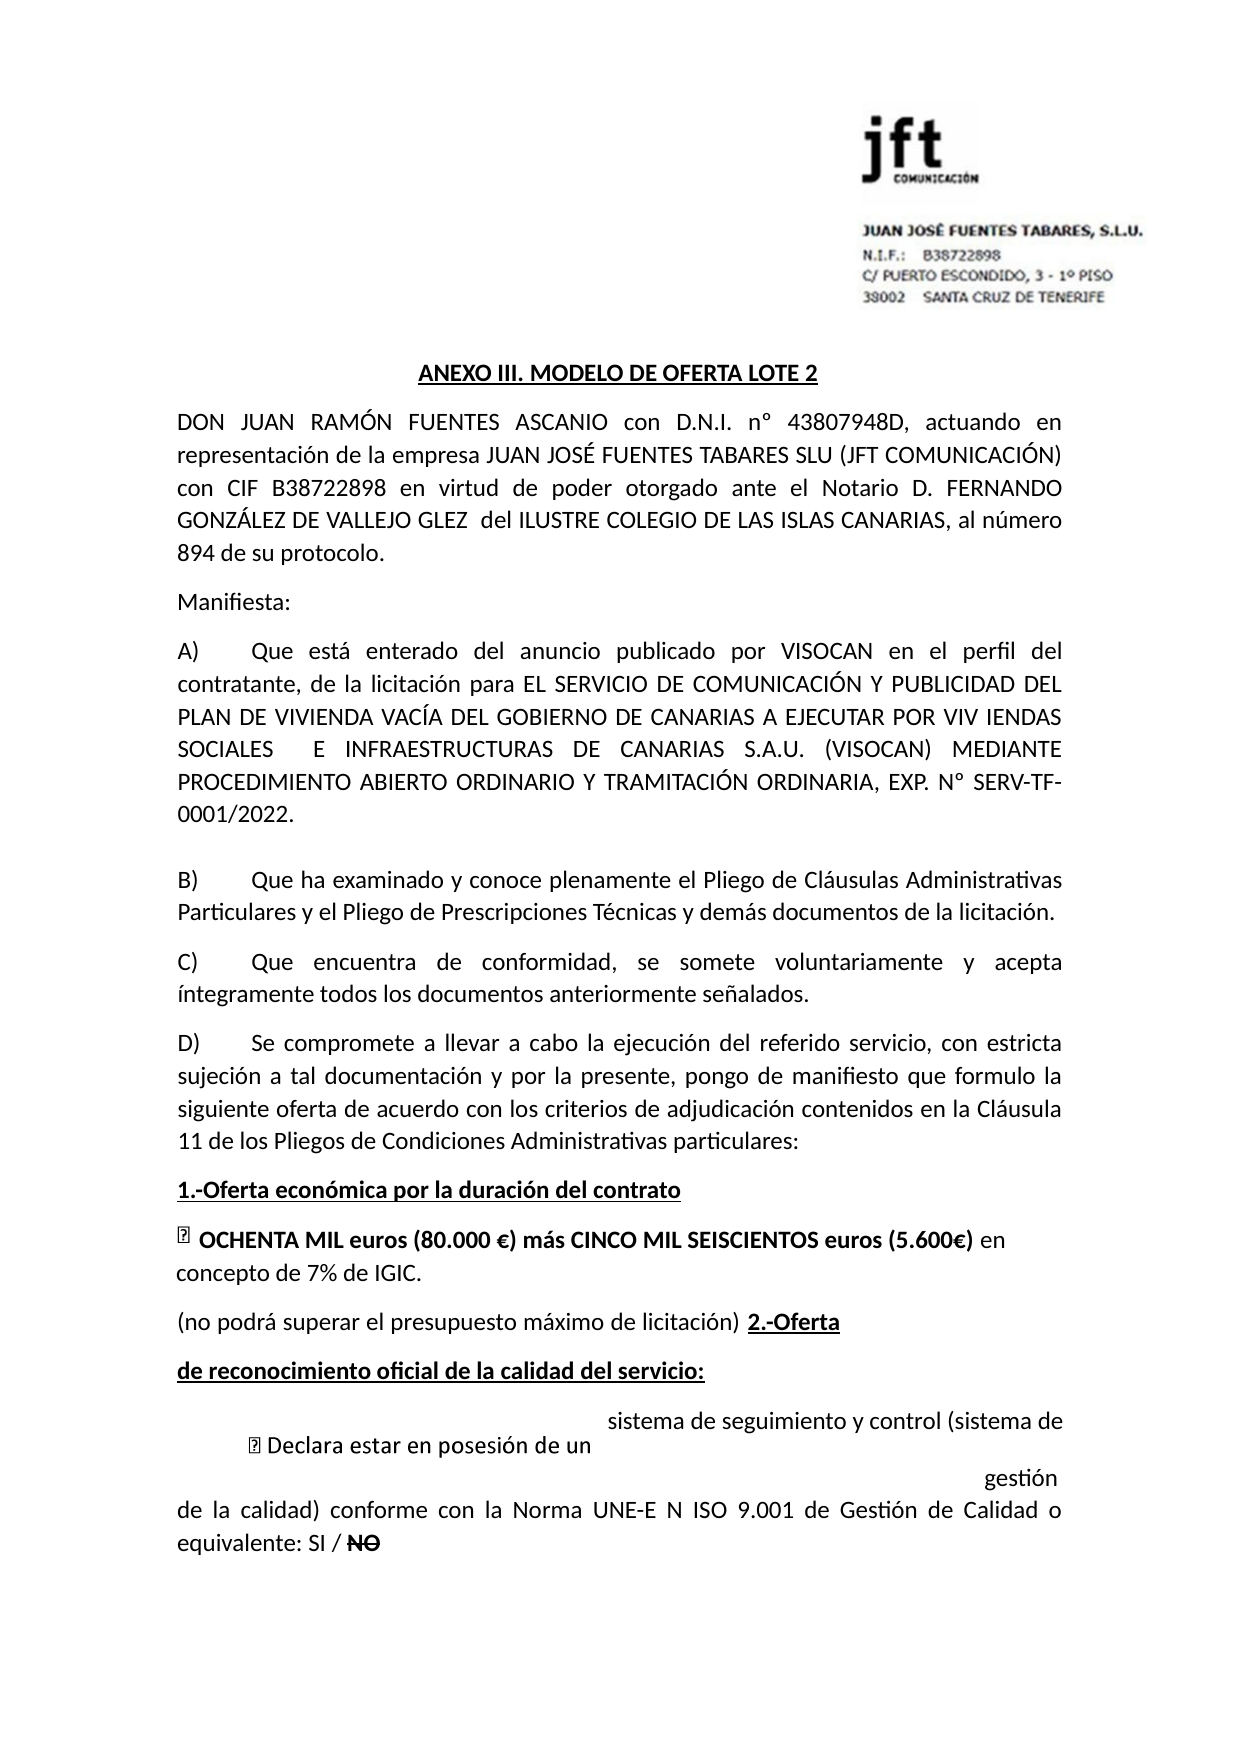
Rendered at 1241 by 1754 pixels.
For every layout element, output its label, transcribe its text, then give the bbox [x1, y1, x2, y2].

list Que encuentra de conformidad, se somete voluntariamente y acepta íntegramente todos los documentos anteriormente señalados. [177, 946, 1063, 1009]
text sistema de seguimiento y control (sistema de gestión [177, 1405, 1063, 1492]
text DON JUAN RAMÓN FUENTES ASCANIO con D.N.I. nº 43807948D, actuando en representación de la empresa JUAN JOSÉ FUENTES TABARES SLU (JFT COMUNICACIÓN) con CIF B38722898 en virtud de poder otorgado ante el Notario D. FERNANDO GONZÁLEZ DE VALLEJO GLEZ del ILUSTRE COLEGIO DE LAS ISLAS CANARIAS, al número 894 de su protocolo. [177, 406, 1063, 567]
list Se compromete a llevar a cabo la ejecución del referido servicio, con estricta sujeción a tal documentación y por la presente, pongo de manifiesto que formulo la siguiente oferta de acuerdo con los criterios de adjudicación contenidos en la Cláusula 11 de los Pliegos de Condiciones Administrativas particulares: [177, 1027, 1063, 1156]
text Manifiesta: [177, 586, 1063, 617]
list Que ha examinado y conoce plenamente el Pliego de Cláusulas Administrativas Particulares y el Pliego de Prescripciones Técnicas y demás documentos de la licitación. [177, 864, 1063, 927]
text (no podrá superar el presupuesto máximo de licitación) 2.-Oferta de reconocimiento oficial de la calidad del servicio: [177, 1306, 840, 1386]
list Que está enterado del anuncio publicado por VISOCAN en el perfil del contratante, de la licitación para EL SERVICIO DE COMUNICACIÓN Y PUBLICIDAD DEL PLAN DE VIVIENDA VACÍA DEL GOBIERNO DE CANARIAS A EJECUTAR POR VIV IENDAS SOCIALES E INFRAESTRUCTURAS DE CANARIAS S.A.U. (VISOCAN) MEDIANTE PROCEDIMIENTO ABIERTO ORDINARIO Y TRAMITACIÓN ORDINARIA, EXP. Nº SERV-TF-0001/2022. [177, 635, 1063, 829]
text OCHENTA MIL euros (80.000 €) más CINCO MIL SEISCIENTOS euros (5.600€) en concepto de 7% de IGIC. [176, 1224, 1063, 1287]
text de la calidad) conforme con la Norma UNE-E N ISO 9.001 de Gestión de Calidad o equivalente: SI / NO [177, 1494, 1063, 1557]
text ANEXO III. MODELO DE OFERTA LOTE 2 [178, 357, 1063, 388]
text 1.-Oferta económica por la duración del contrato [177, 1174, 1063, 1205]
